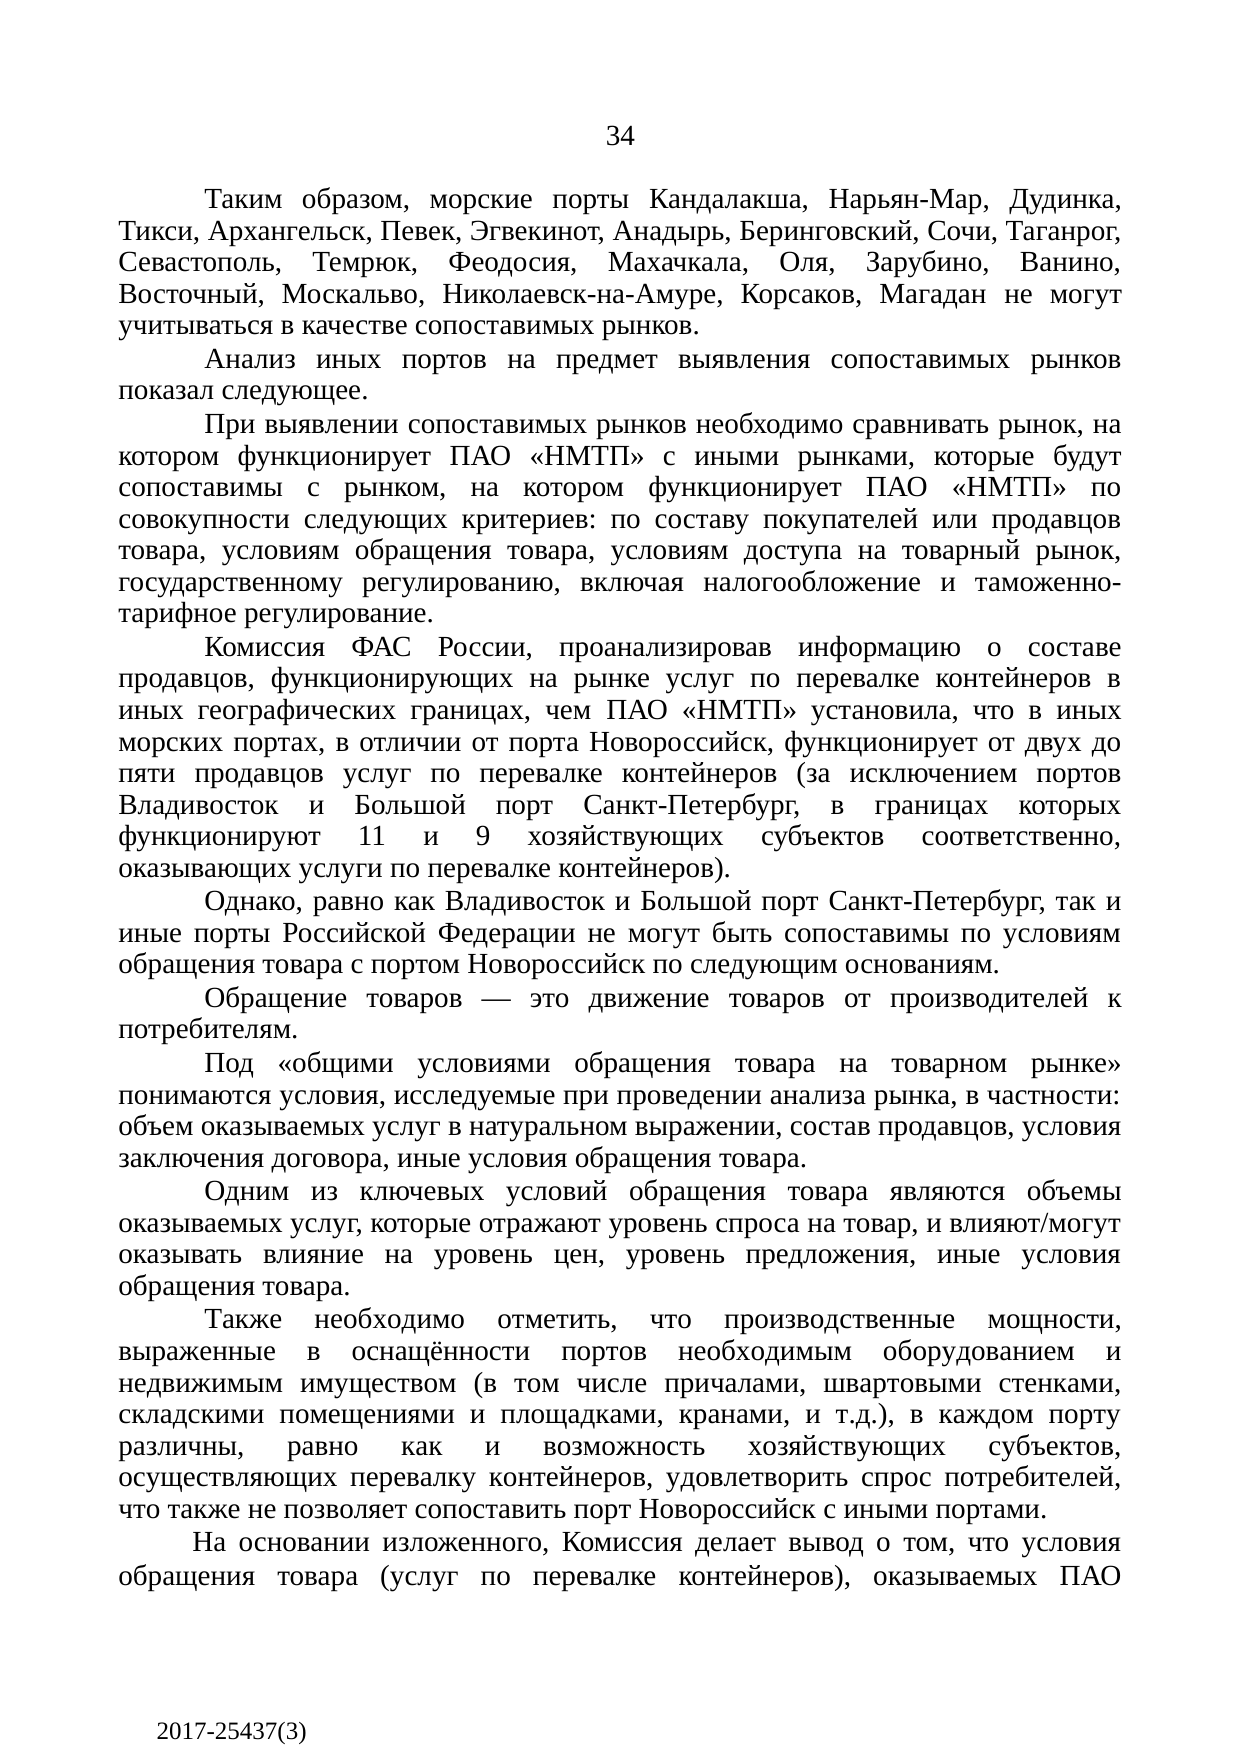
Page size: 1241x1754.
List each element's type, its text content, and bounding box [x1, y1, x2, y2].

text При выявлении сопоставимых рынков необходимо сравнивать рынок, на котором функционирует ПАО «НМТП» с иными рынками, которые будут сопоставимы с рынком, на котором функционирует ПАО «НМТП» по совокупности следующих критериев: по составу покупателей или продавцов товара, условиям обращения товара, условиям доступа на товарный рынок, государственному регулированию, включая налогообложение и таможенно-тарифное регулирование. [118, 406, 1122, 629]
text Одним из ключевых условий обращения товара являются объемы оказываемых услуг, которые отражают уровень спроса на товар, и влияют/могут оказывать влияние на уровень цен, уровень предложения, иные условия обращения товара. [118, 1173, 1122, 1302]
text Также необходимо отметить, что производственные мощности, выраженные в оснащённости портов необходимым оборудованием и недвижимым имуществом (в том числе причалами, швартовыми стенками, складскими помещениями и площадками, кранами, и т.д.), в каждом порту различны, равно как и возможность хозяйствующих субъектов, осуществляющих перевалку контейнеров, удовлетворить спрос потребителей, что также не позволяет сопоставить порт Новороссийск с иными портами. [118, 1302, 1122, 1524]
text Под «общими условиями обращения товара на товарном рынке» понимаются условия, исследуемые при проведении анализа рынка, в частности: объем оказываемых услуг в натуральном выражении, состав продавцов, условия заключения договора, иные условия обращения товара. [118, 1045, 1122, 1173]
text На основании изложенного, Комиссия делает вывод о том, что условия обращения товара (услуг по перевалке контейнеров), оказываемых ПАО [118, 1524, 1122, 1592]
text Анализ иных портов на предмет выявления сопоставимых рынков показал следующее. [118, 341, 1122, 406]
text Комиссия ФАС России, проанализировав информацию о составе продавцов, функционирующих на рынке услуг по перевалке контейнеров в иных географических границах, чем ПАО «НМТП» установила, что в иных морских портах, в отличии от порта Новороссийск, функционирует от двух до пяти продавцов услуг по перевалке контейнеров (за исключением портов Владивосток и Большой порт Санкт-Петербург, в границах которых функционируют 11 и 9 хозяйствующих субъектов соответственно, оказывающих услуги по перевалке контейнеров). [118, 629, 1122, 883]
text Обращение товаров — это движение товаров от производителей к потребителям. [118, 980, 1122, 1045]
text Таким образом, морские порты Кандалакша, Нарьян-Мар, Дудинка, Тикси, Архангельск, Певек, Эгвекинот, Анадырь, Беринговский, Сочи, Таганрог, Севастополь, Темрюк, Феодосия, Махачкала, Оля, Зарубино, Ванино, Восточный, Москальво, Николаевск-на-Амуре, Корсаков, Магадан не могут учитываться в качестве сопоставимых рынков. [118, 181, 1122, 341]
text Однако, равно как Владивосток и Большой порт Санкт-Петербург, так и иные порты Российской Федерации не могут быть сопоставимы по условиям обращения товара с портом Новороссийск по следующим основаниям. [118, 883, 1122, 980]
